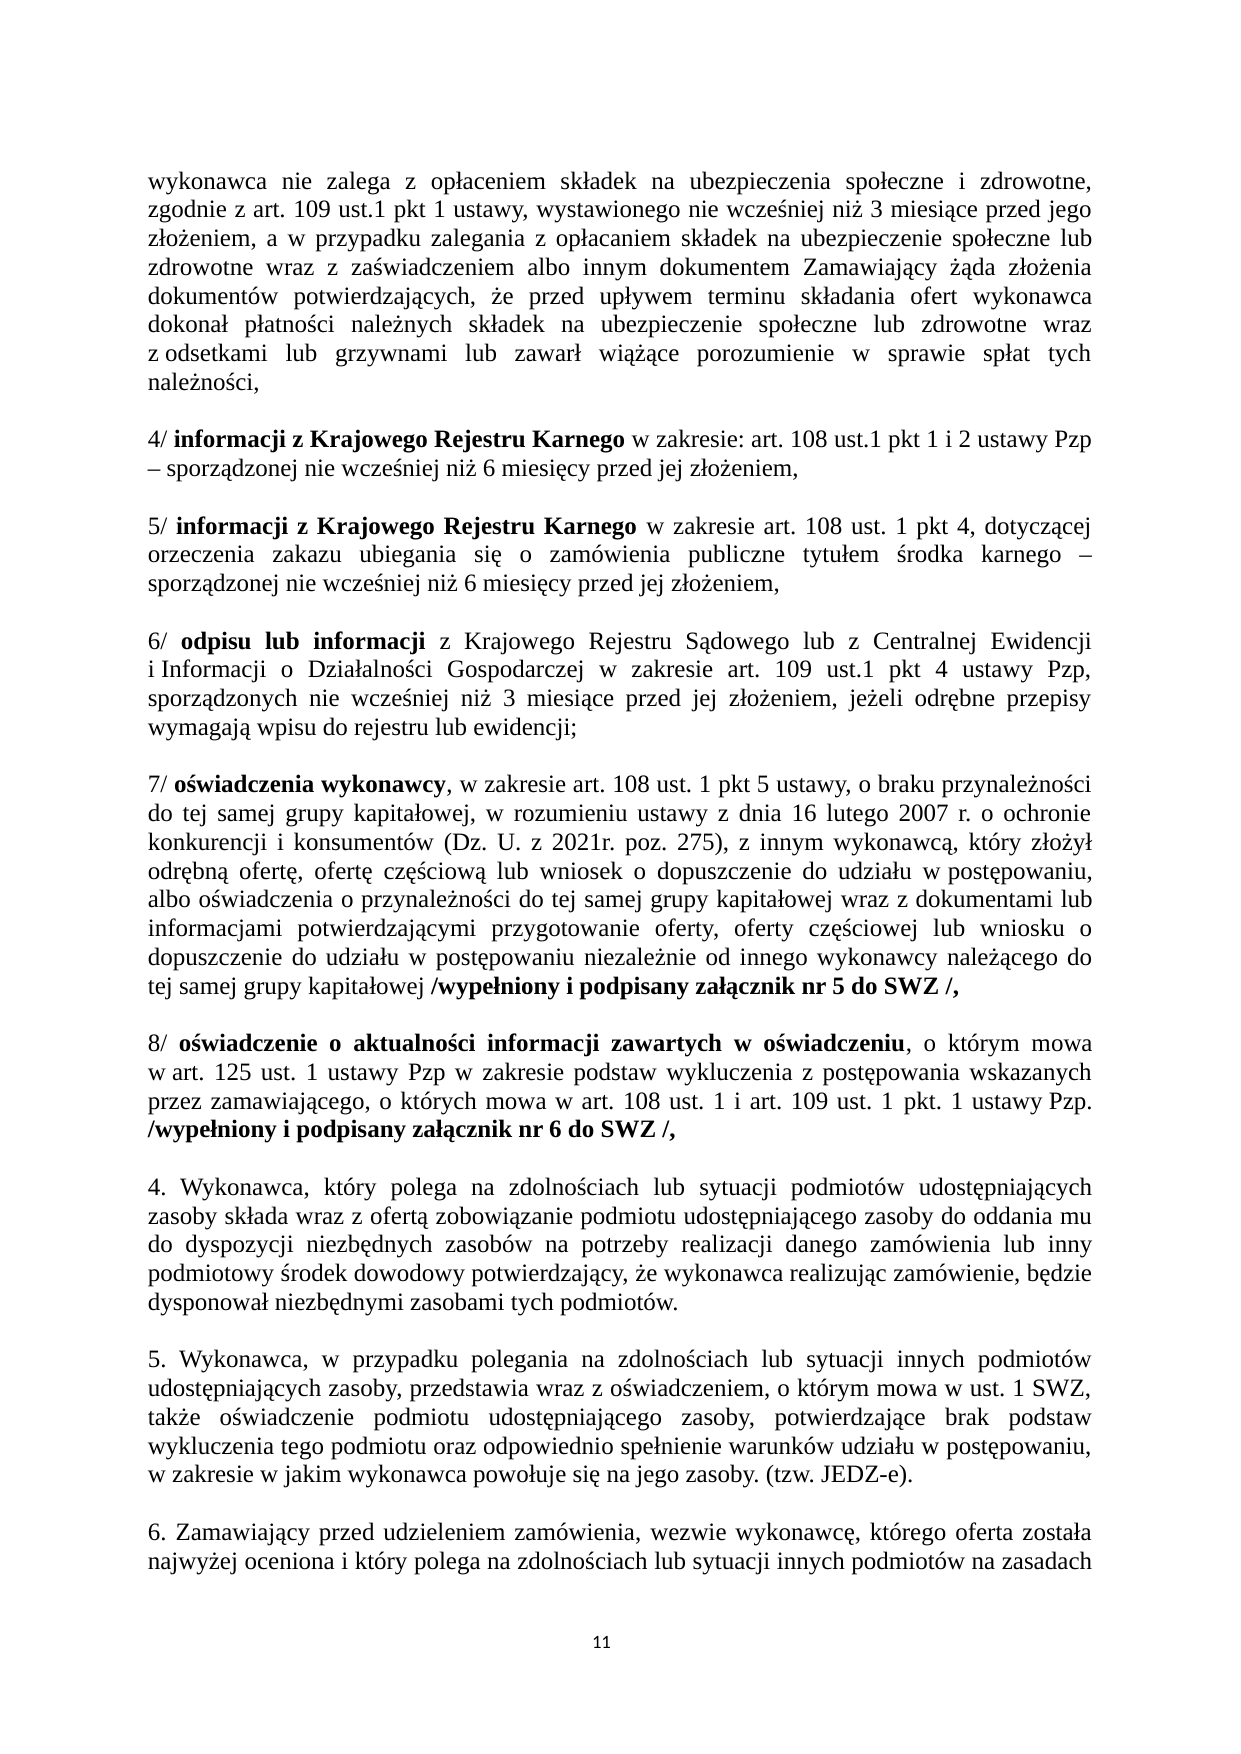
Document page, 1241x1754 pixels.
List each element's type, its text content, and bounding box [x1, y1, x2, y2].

text 5/ informacji z Krajowego Rejestru Karnego w zakresie art. 108 ust. 1 pkt 4, dotyczącej orzeczenia zakazu ubiegania się o zamówienia publiczne tytułem środka karnego – sporządzonej nie wcześniej niż 6 miesięcy przed jej złożeniem, [148, 511, 1093, 597]
text 6/ odpisu lub informacji z Krajowego Rejestru Sądowego lub z Centralnej Ewidencji i Informacji o Działalności Gospodarczej w zakresie art. 109 ust.1 pkt 4 ustawy Pzp, sporządzonych nie wcześniej niż 3 miesiące przed jej złożeniem, jeżeli odrębne przepisy wymagają wpisu do rejestru lub ewidencji; [148, 626, 1093, 741]
text 4/ informacji z Krajowego Rejestru Karnego w zakresie: art. 108 ust.1 pkt 1 i 2 ustawy Pzp – sporządzonej nie wcześniej niż 6 miesięcy przed jej złożeniem, [148, 424, 1093, 482]
text 8/ oświadczenie o aktualności informacji zawartych w oświadczeniu, o którym mowa w art. 125 ust. 1 ustawy Pzp w zakresie podstaw wykluczenia z postępowania wskazanych przez zamawiającego, o których mowa w art. 108 ust. 1 i art. 109 ust. 1 pkt. 1 ustawy Pzp. /wypełniony i podpisany załącznik nr 6 do SWZ /, [148, 1028, 1093, 1143]
text 7/ oświadczenia wykonawcy, w zakresie art. 108 ust. 1 pkt 5 ustawy, o braku przynależności do tej samej grupy kapitałowej, w rozumieniu ustawy z dnia 16 lutego 2007 r. o ochronie konkurencji i konsumentów (Dz. U. z 2021r. poz. 275), z innym wykonawcą, który złożył odrębną ofertę, ofertę częściową lub wniosek o dopuszczenie do udziału w postępowaniu, albo oświadczenia o przynależności do tej samej grupy kapitałowej wraz z dokumentami lub informacjami potwierdzającymi przygotowanie oferty, oferty częściowej lub wniosku o dopuszczenie do udziału w postępowaniu niezależnie od innego wykonawcy należącego do tej samej grupy kapitałowej /wypełniony i podpisany załącznik nr 5 do SWZ /, [148, 769, 1093, 999]
text 5. Wykonawca, w przypadku polegania na zdolnościach lub sytuacji innych podmiotów udostępniających zasoby, przedstawia wraz z oświadczeniem, o którym mowa w ust. 1 SWZ, także oświadczenie podmiotu udostępniającego zasoby, potwierdzające brak podstaw wykluczenia tego podmiotu oraz odpowiednio spełnienie warunków udziału w postępowaniu, w zakresie w jakim wykonawca powołuje się na jego zasoby. (tzw. JEDZ-e). [148, 1344, 1093, 1488]
text 4. Wykonawca, który polega na zdolnościach lub sytuacji podmiotów udostępniających zasoby składa wraz z ofertą zobowiązanie podmiotu udostępniającego zasoby do oddania mu do dyspozycji niezbędnych zasobów na potrzeby realizacji danego zamówienia lub inny podmiotowy środek dowodowy potwierdzający, że wykonawca realizując zamówienie, będzie dysponował niezbędnymi zasobami tych podmiotów. [148, 1172, 1093, 1316]
text wykonawca nie zalega z opłaceniem składek na ubezpieczenia społeczne i zdrowotne, zgodnie z art. 109 ust.1 pkt 1 ustawy, wystawionego nie wcześniej niż 3 miesiące przed jego złożeniem, a w przypadku zalegania z opłacaniem składek na ubezpieczenie społeczne lub zdrowotne wraz z zaświadczeniem albo innym dokumentem Zamawiający żąda złożenia dokumentów potwierdzających, że przed upływem terminu składania ofert wykonawca dokonał płatności należnych składek na ubezpieczenie społeczne lub zdrowotne wraz z odsetkami lub grzywnami lub zawarł wiążące porozumienie w sprawie spłat tych należności, [148, 166, 1093, 396]
text 6. Zamawiający przed udzieleniem zamówienia, wezwie wykonawcę, którego oferta została najwyżej oceniona i który polega na zdolnościach lub sytuacji innych podmiotów na zasadach [148, 1517, 1093, 1574]
